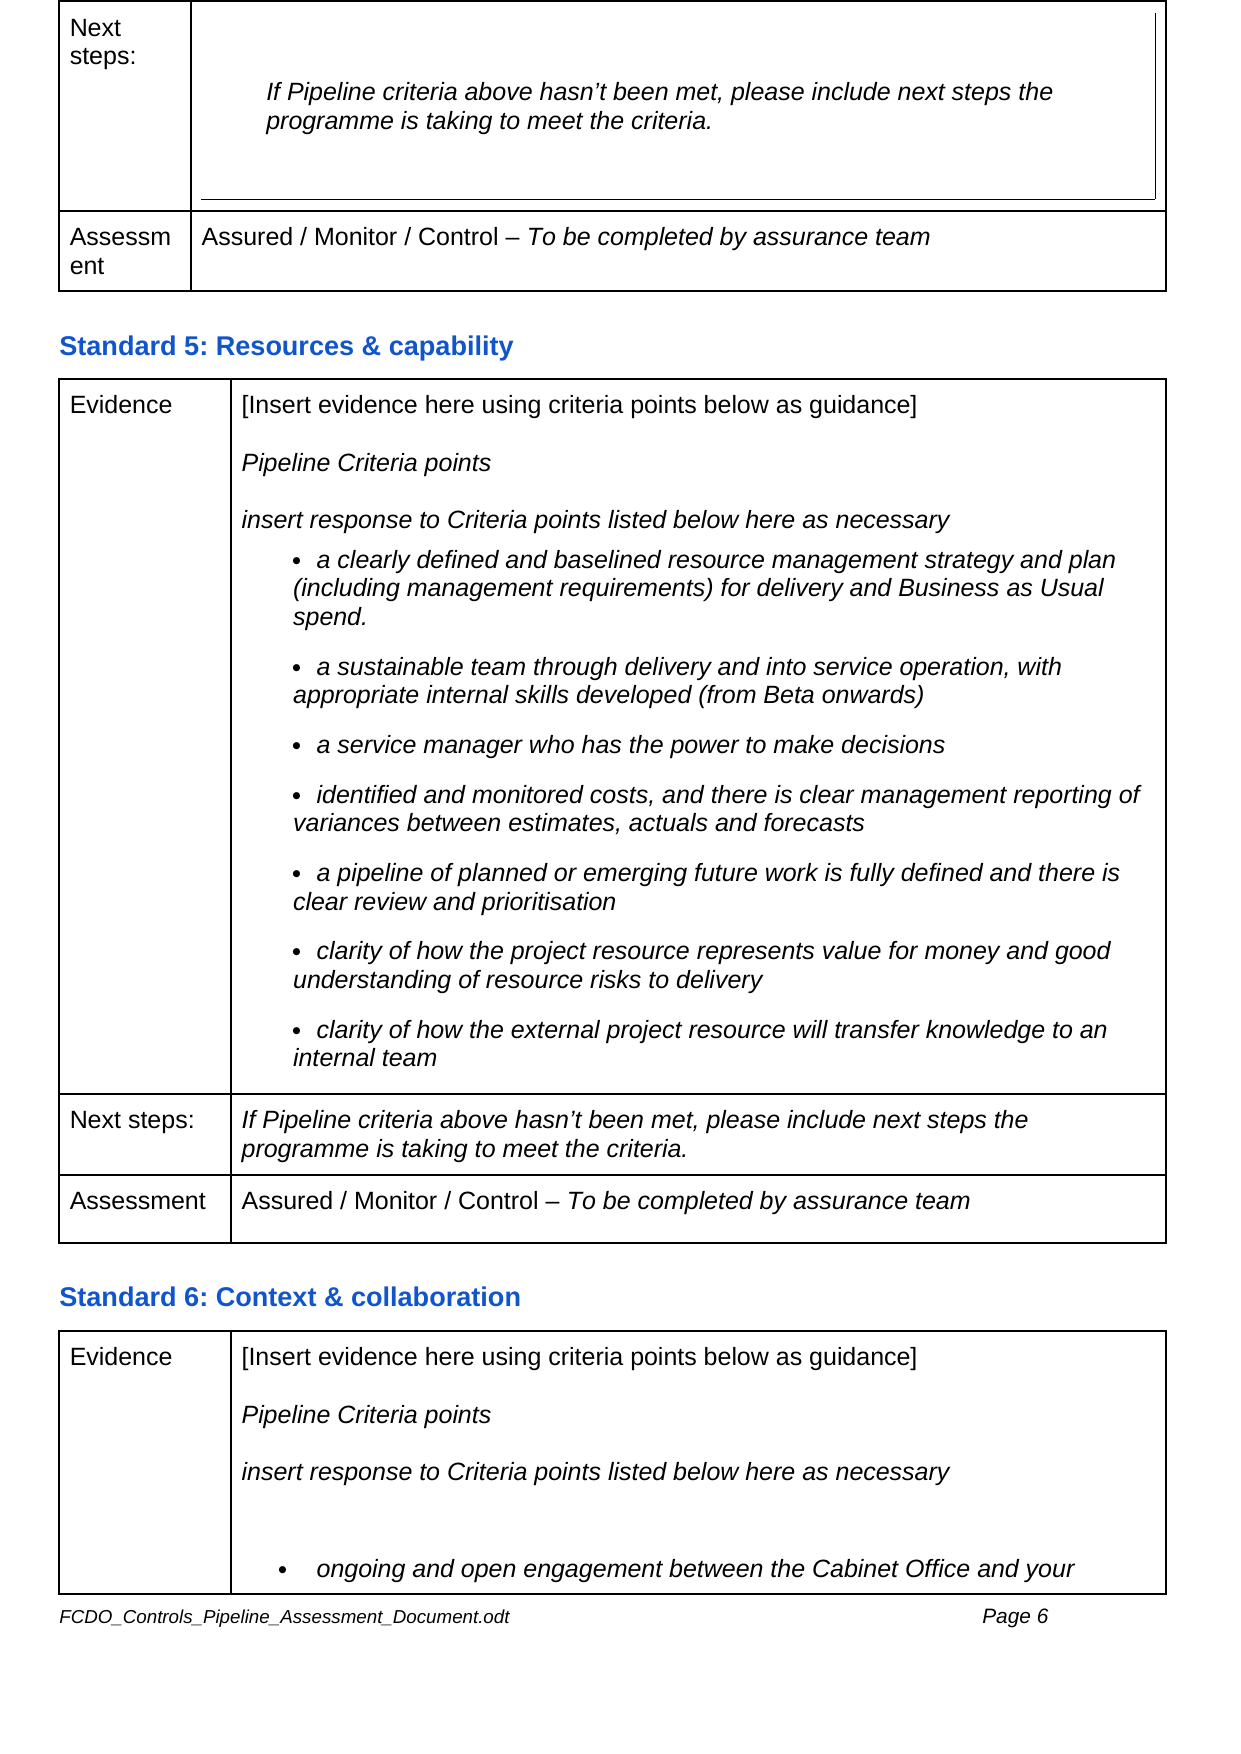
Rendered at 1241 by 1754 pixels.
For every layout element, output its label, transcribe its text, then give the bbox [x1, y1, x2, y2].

table_cell Assessment [60, 1176, 230, 1242]
subtitle Standard 5: Resources & capability [59, 329, 1181, 361]
table_header [Insert evidence here using criteria points below as guidance] Pipeline Criteria points insert response to Criteria points listed below here as necessary ongoing and open engagement between the Cabinet Office and your [232, 1332, 1165, 1593]
table_header Evidence [60, 380, 230, 1093]
table_cell Next steps: [60, 2, 190, 209]
table_header Evidence [60, 1332, 230, 1593]
table_cell If Pipeline criteria above hasn’t been met, please include next steps the programme is taking to meet the criteria. [232, 1095, 1165, 1173]
table_header [Insert evidence here using criteria points below as guidance] Pipeline Criteria points insert response to Criteria points listed below here as necessary a clearly defined and baselined resource management strategy and plan (including management requirements) for delivery and Business as Usual spend. a sustainable team through delivery and into service operation, with appropriate internal skills developed (from Beta onwards) a service manager who has the power to make decisions identified and monitored costs, and there is clear management reporting of variances between estimates, actuals and forecasts a pipeline of planned or emerging future work is fully defined and there is clear review and prioritisation clarity of how the project resource represents value for money and good understanding of resource risks to delivery clarity of how the external project resource will transfer knowledge to an internal team [232, 380, 1165, 1093]
subtitle Standard 6: Context & collaboration [59, 1281, 1181, 1313]
table_cell Assessment [60, 212, 190, 290]
table_cell Assured / Monitor / Control – To be completed by assurance team [192, 212, 1165, 290]
table_cell Next steps: [60, 1095, 230, 1173]
table_cell Assured / Monitor / Control – To be completed by assurance team [232, 1176, 1165, 1242]
table_cell If Pipeline criteria above hasn’t been met, please include next steps the programme is taking to meet the criteria. [192, 2, 1165, 209]
